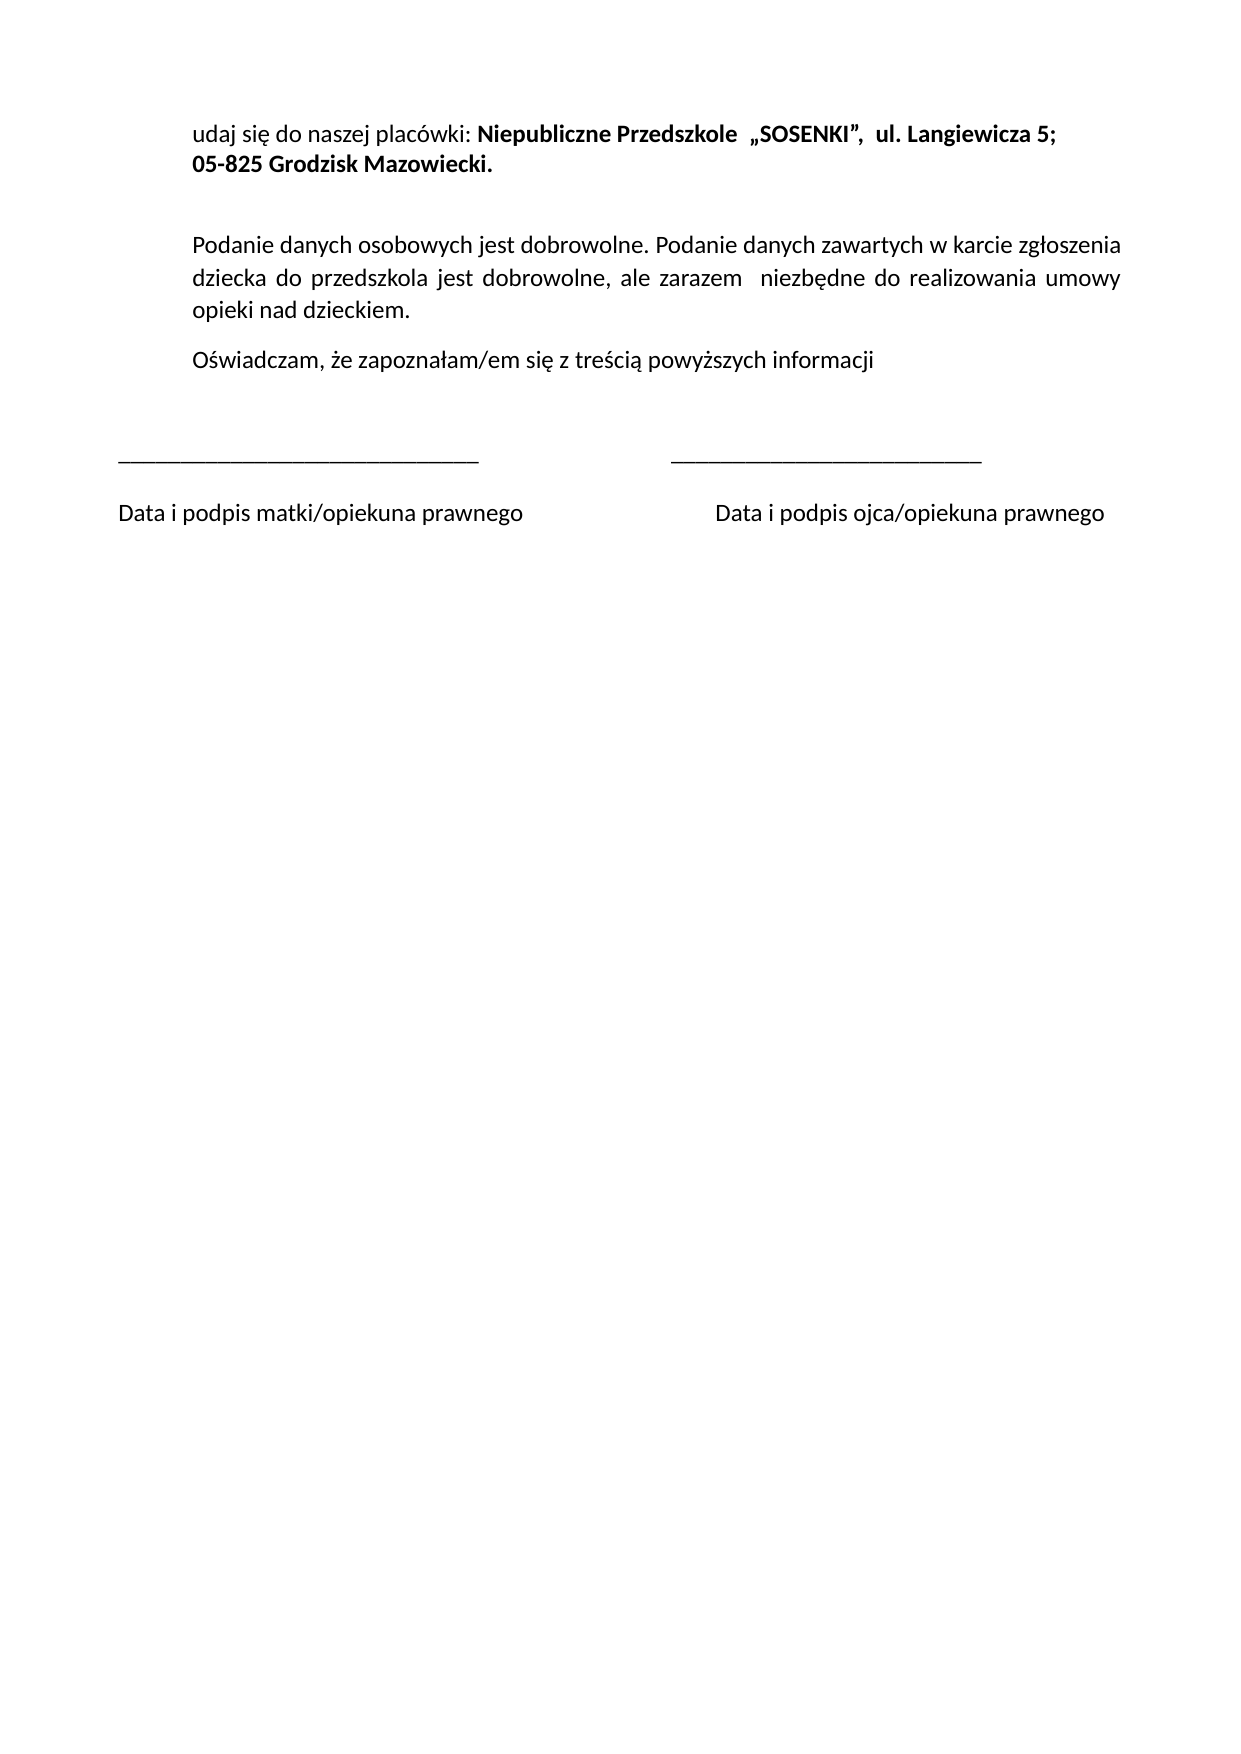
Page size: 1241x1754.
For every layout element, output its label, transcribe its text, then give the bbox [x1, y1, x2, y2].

text Oświadczam, że zapoznałam/em się z treścią powyższych informacji [192, 344, 1122, 375]
text 05-825 Grodzisk Mazowiecki. [192, 149, 1122, 179]
text Data i podpis matki/opiekuna prawnego Data i podpis ojca/opiekuna prawnego [118, 497, 1122, 527]
text udaj się do naszej placówki: Niepubliczne Przedszkole „SOSENKI”, ul. Langiewicza 5; [192, 118, 1122, 149]
text Podanie danych osobowych jest dobrowolne. Podanie danych zawartych w karcie zgłoszenia dziecka do przedszkola jest dobrowolne, ale zarazem niezbędne do realizowania umowy opieki nad dzieckiem. [192, 229, 1122, 325]
text _____________________________ _________________________ [118, 436, 1122, 466]
